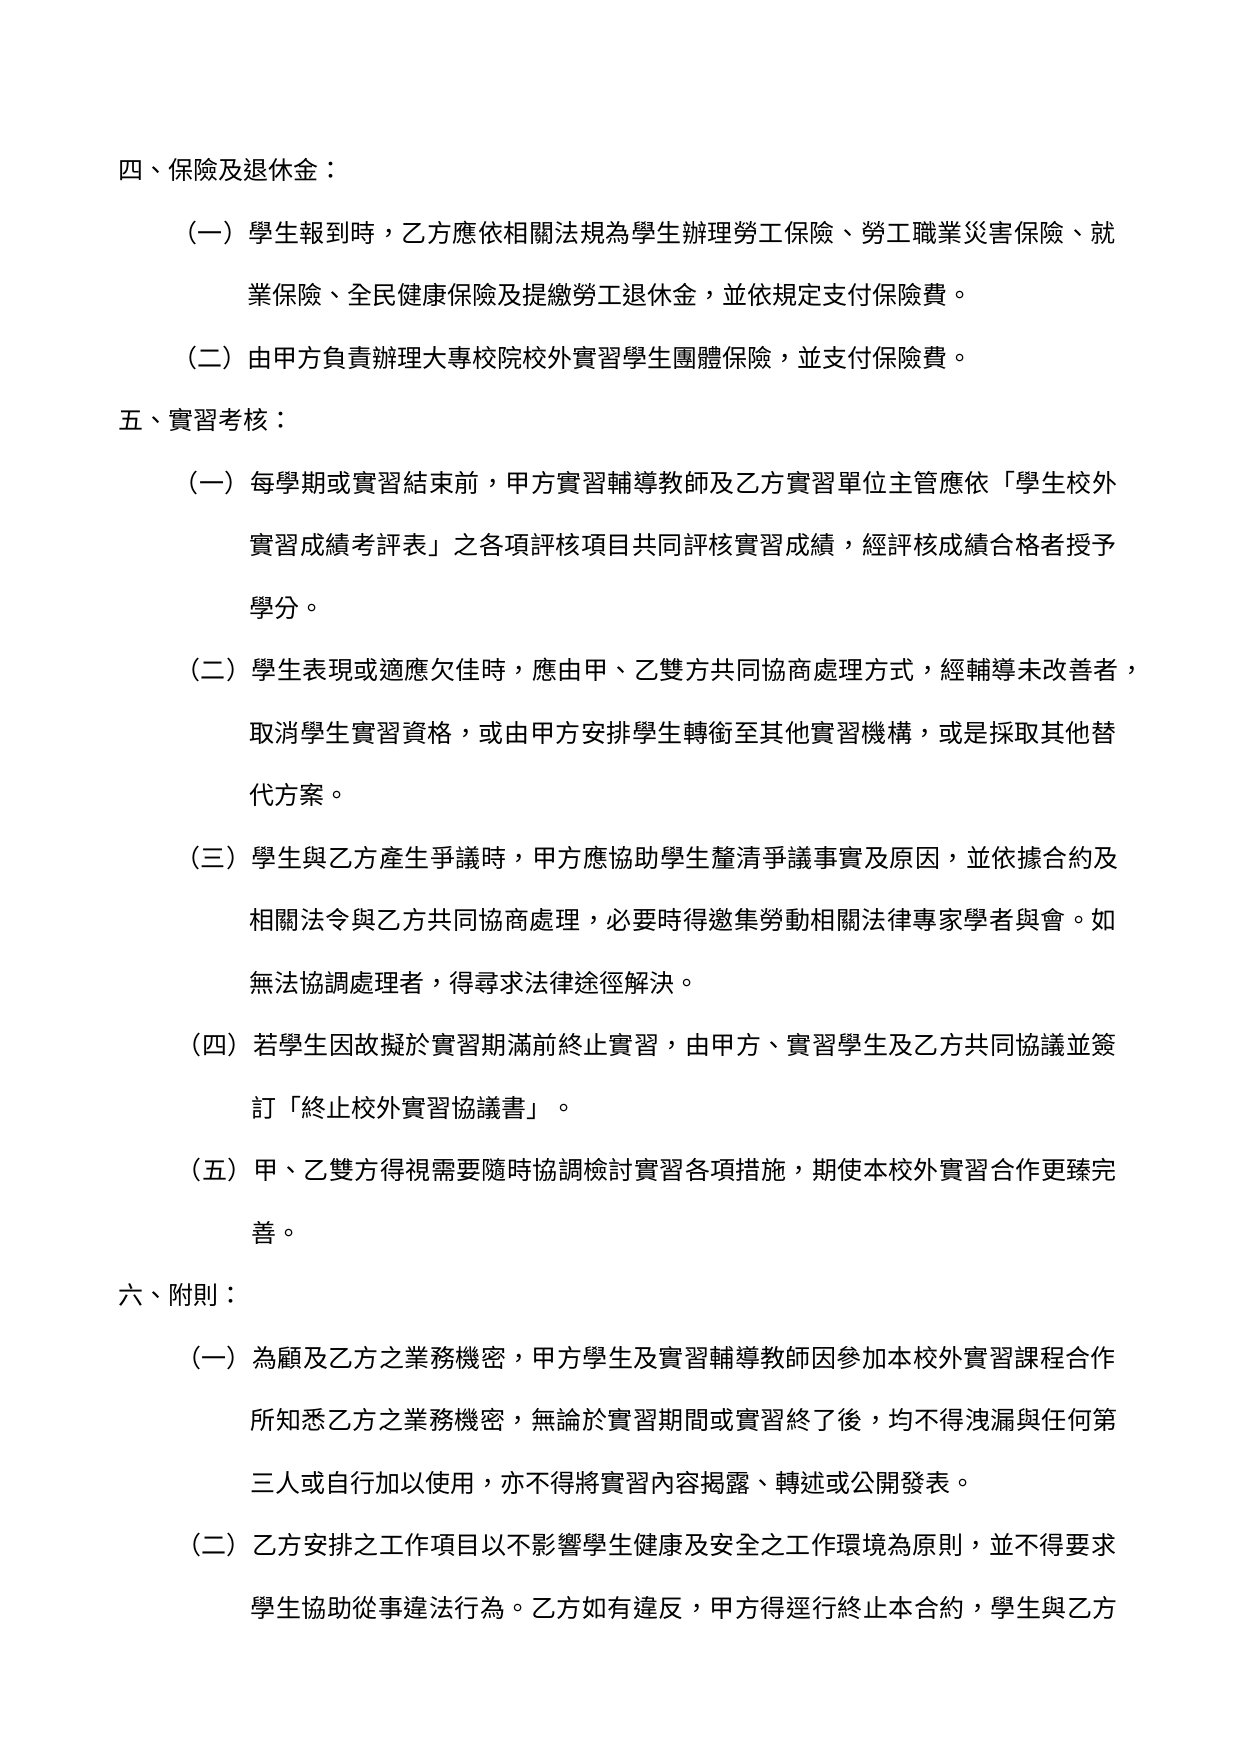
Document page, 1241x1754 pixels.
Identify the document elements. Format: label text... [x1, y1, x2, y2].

text （一）為顧及乙方之業務機密，甲方學生及實習輔導教師因參加本校外實習課程合作所知悉乙方之業務機密，無論於實習期間或實習終了後，均不得洩漏與任何第三人或自行加以使用，亦不得將實習內容揭露、轉述或公開發表。 [176, 1314, 1119, 1502]
text （二）乙方安排之工作項目以不影響學生健康及安全之工作環境為原則，並不得要求學生協助從事違法行為。乙方如有違反，甲方得逕行終止本合約，學生與乙方 [176, 1502, 1119, 1627]
text （五）甲、乙雙方得視需要隨時協調檢討實習各項措施，期使本校外實習合作更臻完善。 [177, 1127, 1119, 1252]
text （二）學生表現或適應欠佳時，應由甲、乙雙方共同協商處理方式，經輔導未改善者，取消學生實習資格，或由甲方安排學生轉銜至其他實習機構，或是採取其他替代方案。 [175, 627, 1119, 814]
text 六、附則： [118, 1252, 1119, 1314]
text 五、實習考核： [118, 377, 1119, 439]
text （一）學生報到時，乙方應依相關法規為學生辦理勞工保險、勞工職業災害保險、就業保險、全民健康保險及提繳勞工退休金，並依規定支付保險費。 [172, 189, 1119, 314]
text 四、保險及退休金： [118, 127, 1119, 189]
text （二）由甲方負責辦理大專校院校外實習學生團體保險，並支付保險費。 [172, 314, 1119, 377]
text （四）若學生因故擬於實習期滿前終止實習，由甲方、實習學生及乙方共同協議並簽訂「終止校外實習協議書」。 [177, 1002, 1119, 1127]
text （一）每學期或實習結束前，甲方實習輔導教師及乙方實習單位主管應依「學生校外實習成績考評表」之各項評核項目共同評核實習成績，經評核成績合格者授予學分。 [174, 439, 1119, 627]
text （三）學生與乙方產生爭議時，甲方應協助學生釐清爭議事實及原因，並依據合約及相關法令與乙方共同協商處理，必要時得邀集勞動相關法律專家學者與會。如無法協調處理者，得尋求法律途徑解決。 [175, 814, 1119, 1002]
